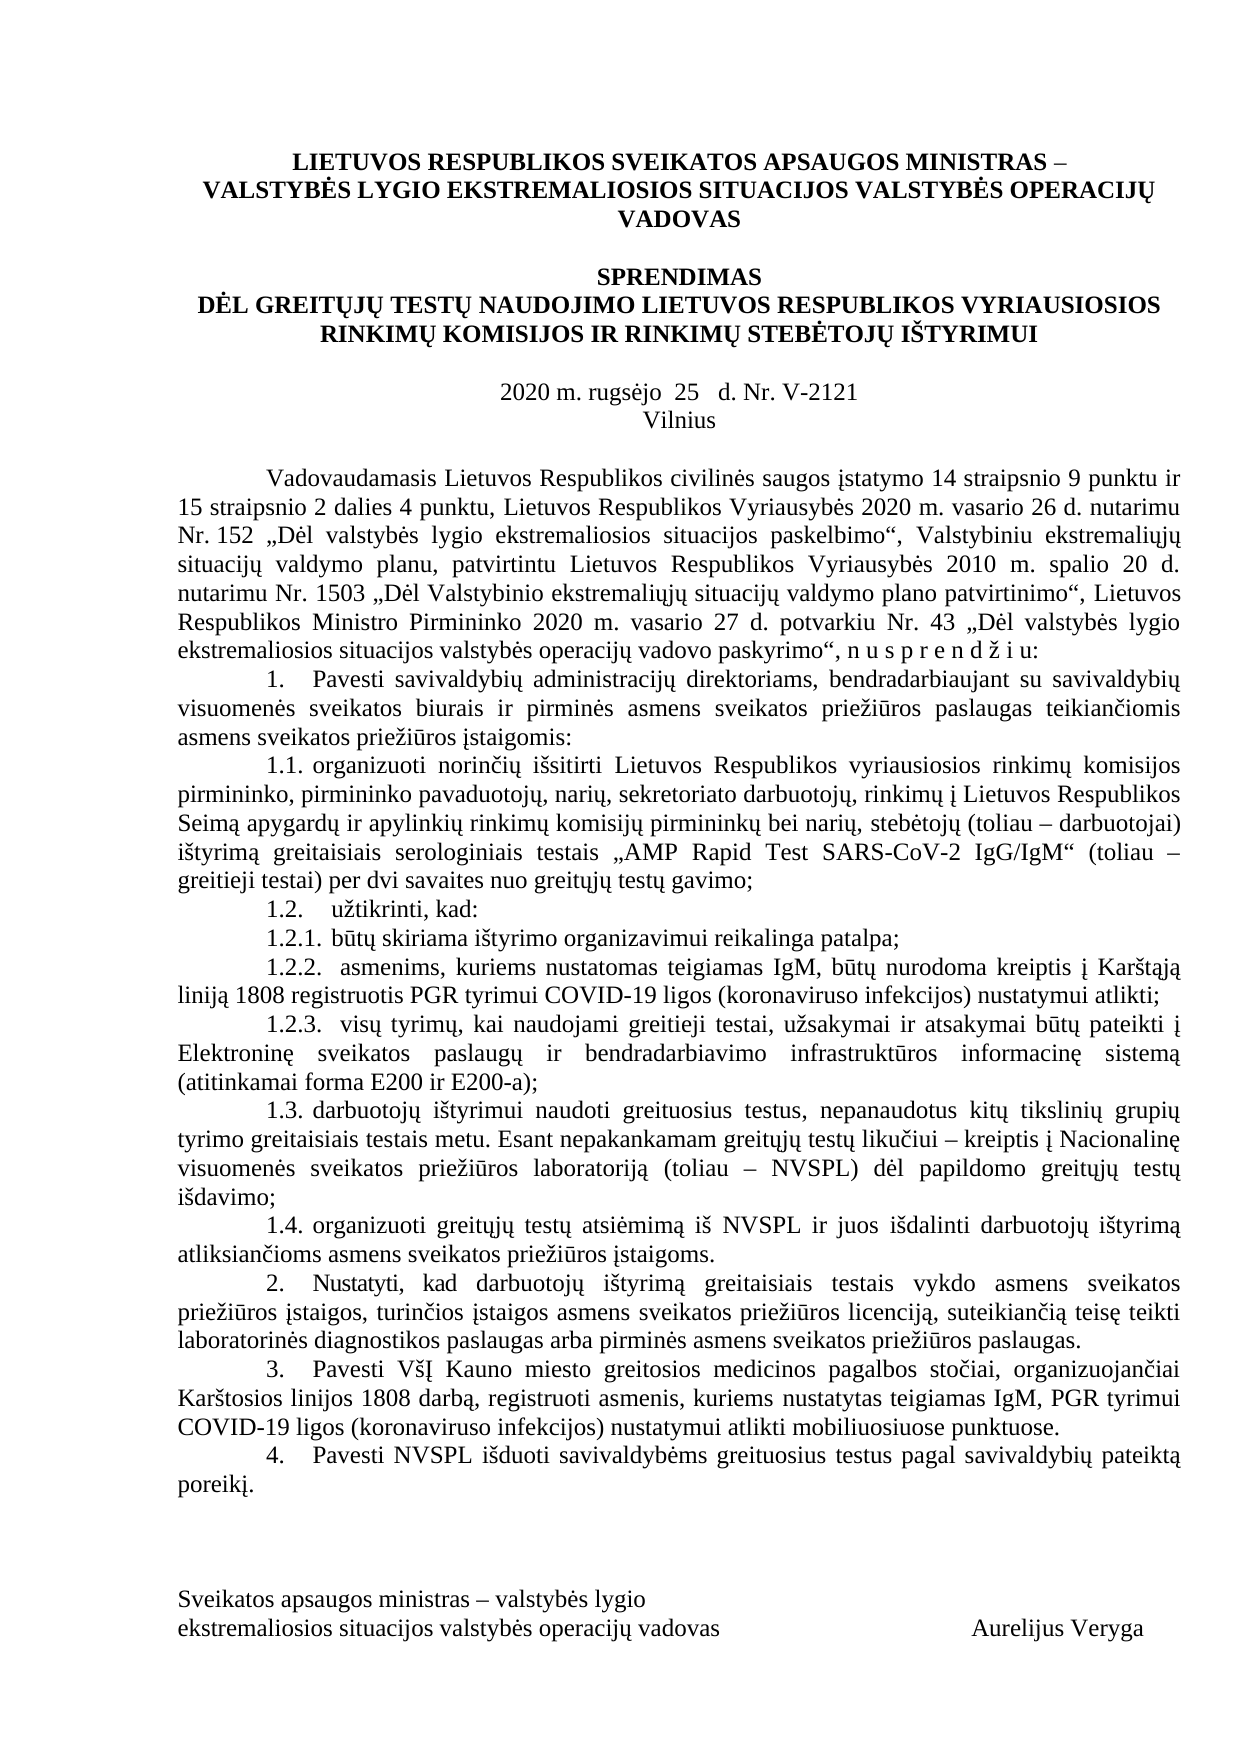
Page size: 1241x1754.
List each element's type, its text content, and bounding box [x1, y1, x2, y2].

text VALSTYBĖS LYGIO EKSTREMALIOSIOS SITUACIJOS VALSTYBĖS OPERACIJŲ VADOVAS [177, 176, 1181, 233]
text 1.2.1. būtų skiriama ištyrimo organizavimui reikalinga patalpa; [177, 923, 1181, 952]
text 1.3. darbuotojų ištyrimui naudoti greituosius testus, nepanaudotus kitų tikslinių grupių tyrimo greitaisiais testais metu. Esant nepakankamam greitųjų testų likučiui – kreiptis į Nacionalinę visuomenės sveikatos priežiūros laboratoriją (toliau – NVSPL) dėl papildomo greitųjų testų išdavimo; [177, 1096, 1181, 1211]
text 1. Pavesti savivaldybių administracijų direktoriams, bendradarbiaujant su savivaldybių visuomenės sveikatos biurais ir pirminės asmens sveikatos priežiūros paslaugas teikiančiomis asmens sveikatos priežiūros įstaigomis: [177, 664, 1181, 751]
text 1.2.2. asmenims, kuriems nustatomas teigiamas IgM, būtų nurodoma kreiptis į Karštąją liniją 1808 registruotis PGR tyrimui COVID-19 ligos (koronaviruso infekcijos) nustatymui atlikti; [177, 952, 1181, 1009]
text 1.4. organizuoti greitųjų testų atsiėmimą iš NVSPL ir juos išdalinti darbuotojų ištyrimą atliksiančioms asmens sveikatos priežiūros įstaigoms. [177, 1211, 1181, 1268]
text 1.2. užtikrinti, kad: [177, 894, 1181, 923]
text DĖL GREITŲJŲ TESTŲ NAUDOJIMO LIETUVOS RESPUBLIKOS VYRIAUSIOSIOS RINKIMŲ KOMISIJOS IR RINKIMŲ STEBĖTOJŲ IŠTYRIMUI [177, 291, 1181, 348]
text 2020 m. rugsėjo 25 d. Nr. V-2121 [177, 377, 1181, 406]
text 3. Pavesti VšĮ Kauno miesto greitosios medicinos pagalbos stočiai, organizuojančiai Karštosios linijos 1808 darbą, registruoti asmenis, kuriems nustatytas teigiamas IgM, PGR tyrimui COVID-19 ligos (koronaviruso infekcijos) nustatymui atlikti mobiliuosiuose punktuose. [177, 1354, 1181, 1441]
text Vilnius [177, 406, 1181, 434]
text LIETUVOS RESPUBLIKOS SVEIKATOS APSAUGOS MINISTRAS – [177, 147, 1181, 176]
text Sveikatos apsaugos ministras – valstybės lygio [177, 1584, 1181, 1613]
text ekstremaliosios situacijos valstybės operacijų vadovas Aurelijus Veryga [177, 1613, 1181, 1642]
text 4. Pavesti NVSPL išduoti savivaldybėms greituosius testus pagal savivaldybių pateiktą poreikį. [177, 1441, 1181, 1498]
text Vadovaudamasis Lietuvos Respublikos civilinės saugos įstatymo 14 straipsnio 9 punktu ir 15 straipsnio 2 dalies 4 punktu, Lietuvos Respublikos Vyriausybės 2020 m. vasario 26 d. nutarimu Nr. 152 „Dėl valstybės lygio ekstremaliosios situacijos paskelbimo“, Valstybiniu ekstremaliųjų situacijų valdymo planu, patvirtintu Lietuvos Respublikos Vyriausybės 2010 m. spalio 20 d. nutarimu Nr. 1503 „Dėl Valstybinio ekstremaliųjų situacijų valdymo plano patvirtinimo“, Lietuvos Respublikos Ministro Pirmininko 2020 m. vasario 27 d. potvarkiu Nr. 43 „Dėl valstybės lygio ekstremaliosios situacijos valstybės operacijų vadovo paskyrimo“, n u s p r e n d ž i u: [177, 463, 1181, 664]
text 2. Nustatyti, kad darbuotojų ištyrimą greitaisiais testais vykdo asmens sveikatos priežiūros įstaigos, turinčios įstaigos asmens sveikatos priežiūros licenciją, suteikiančią teisę teikti laboratorinės diagnostikos paslaugas arba pirminės asmens sveikatos priežiūros paslaugas. [177, 1268, 1181, 1354]
text 1.2.3. visų tyrimų, kai naudojami greitieji testai, užsakymai ir atsakymai būtų pateikti į Elektroninę sveikatos paslaugų ir bendradarbiavimo infrastruktūros informacinę sistemą (atitinkamai forma E200 ir E200-a); [177, 1009, 1181, 1096]
text SPRENDIMAS [177, 262, 1181, 291]
text 1.1. organizuoti norinčių išsitirti Lietuvos Respublikos vyriausiosios rinkimų komisijos pirmininko, pirmininko pavaduotojų, narių, sekretoriato darbuotojų, rinkimų į Lietuvos Respublikos Seimą apygardų ir apylinkių rinkimų komisijų pirmininkų bei narių, stebėtojų (toliau – darbuotojai) ištyrimą greitaisiais serologiniais testais „AMP Rapid Test SARS-CoV-2 IgG/IgM“ (toliau – greitieji testai) per dvi savaites nuo greitųjų testų gavimo; [177, 751, 1181, 894]
